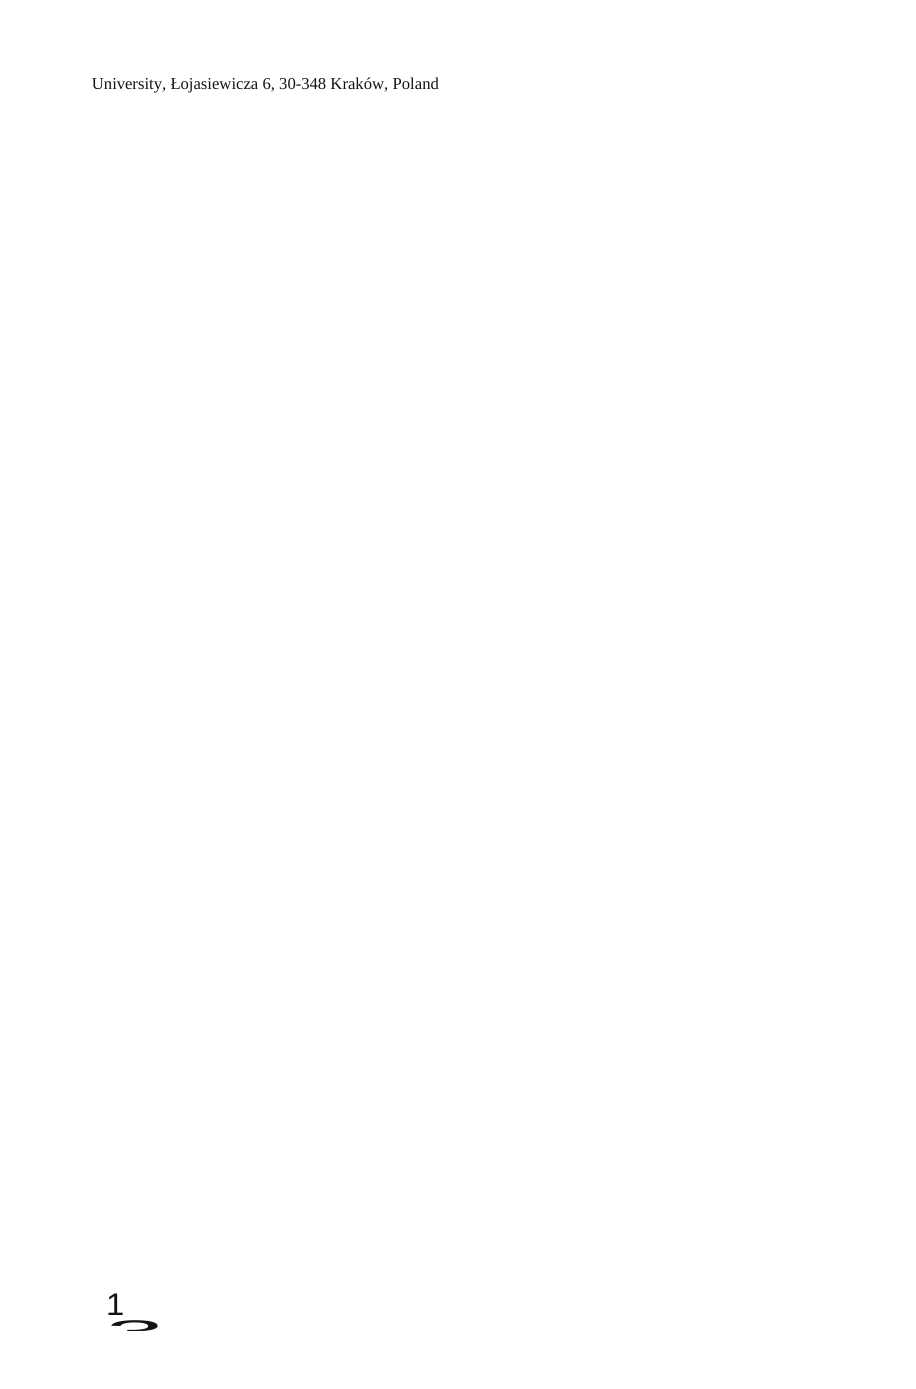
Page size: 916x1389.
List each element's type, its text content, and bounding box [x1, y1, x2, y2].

list University, Łojasiewicza 6, 30-348 Kraków, Poland [92, 74, 781, 93]
